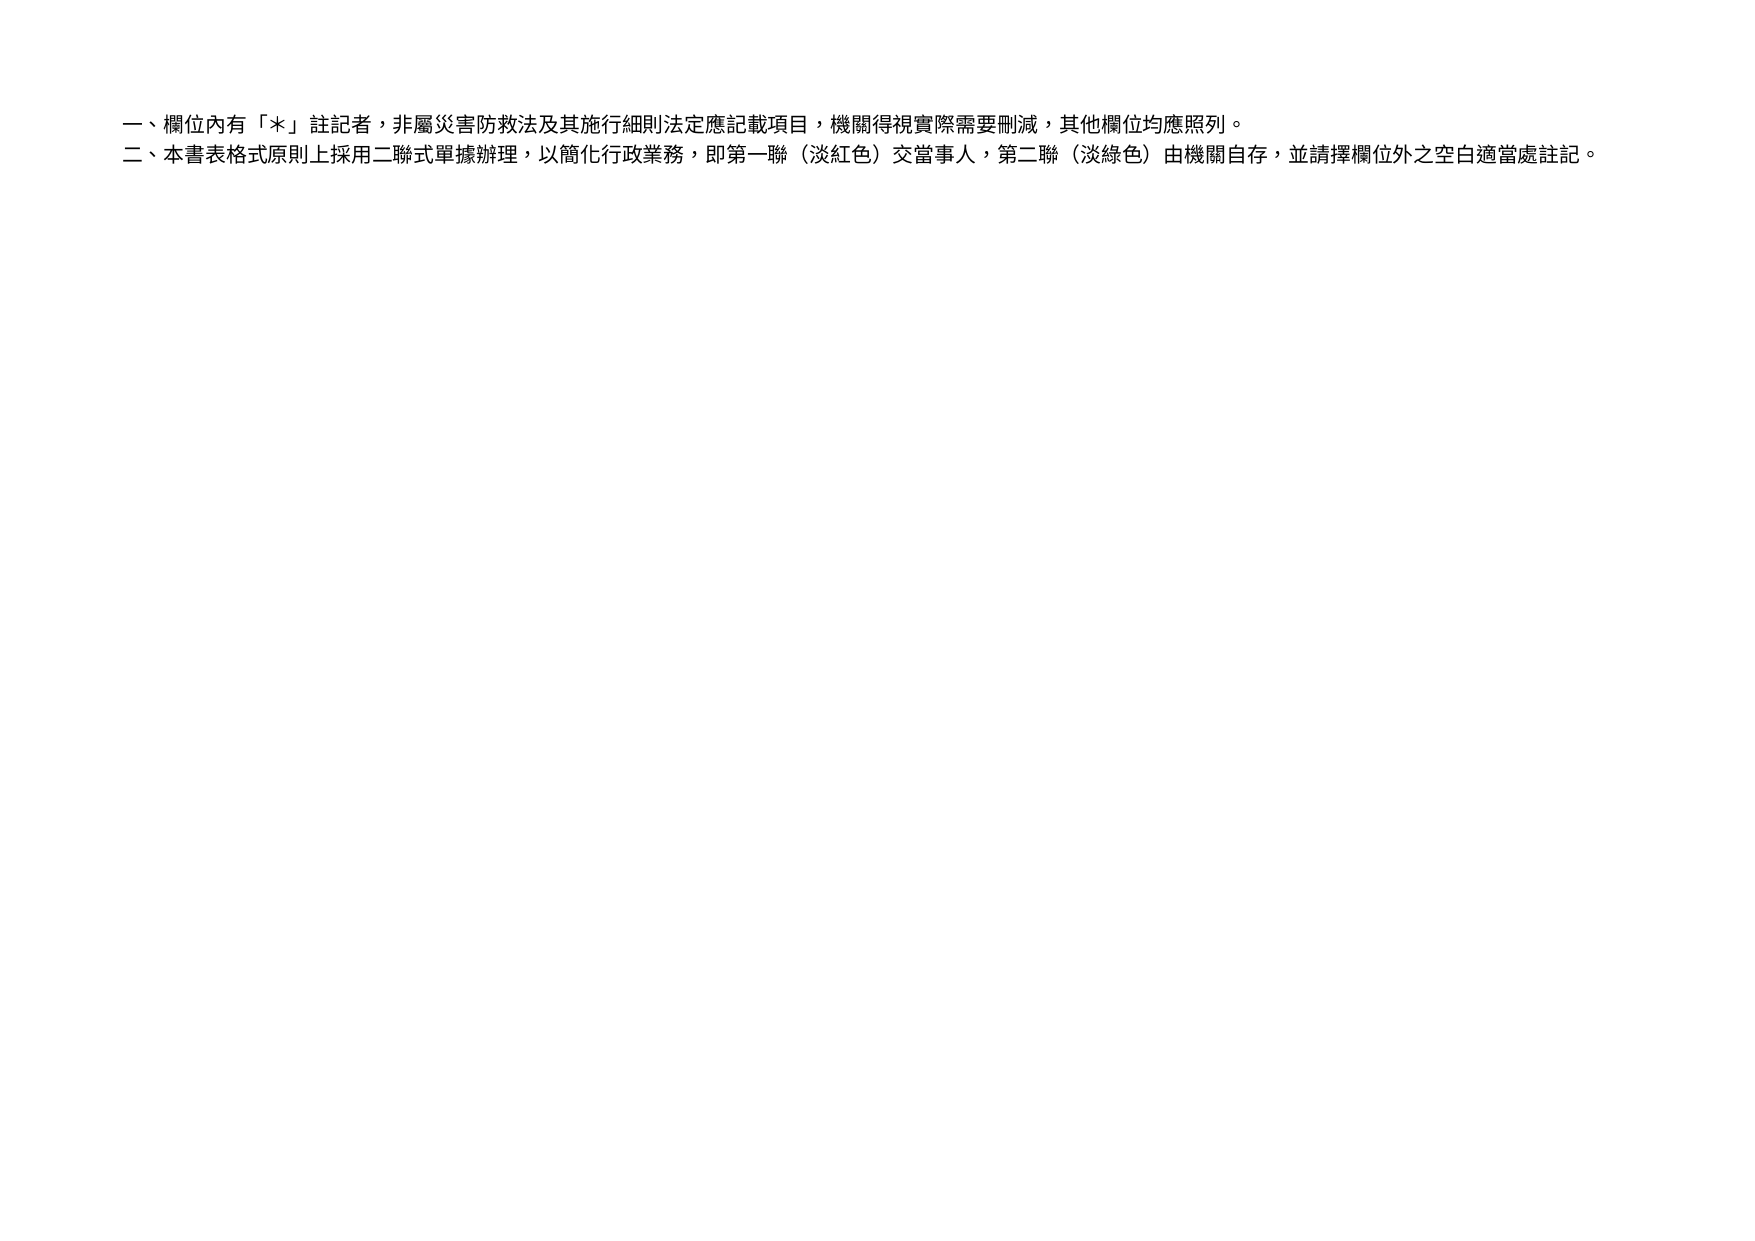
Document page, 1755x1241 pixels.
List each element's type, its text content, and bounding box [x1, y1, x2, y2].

text 二、本書表格式原則上採用二聯式單據辦理，以簡化行政業務，即第一聯（淡紅色）交當事人，第二聯（淡綠色）由機關自存，並請擇欄位外之空白適當處註記。 [122, 139, 1632, 169]
text 一、欄位內有「＊」註記者，非屬災害防救法及其施行細則法定應記載項目，機關得視實際需要刪減，其他欄位均應照列。 [122, 108, 1632, 139]
